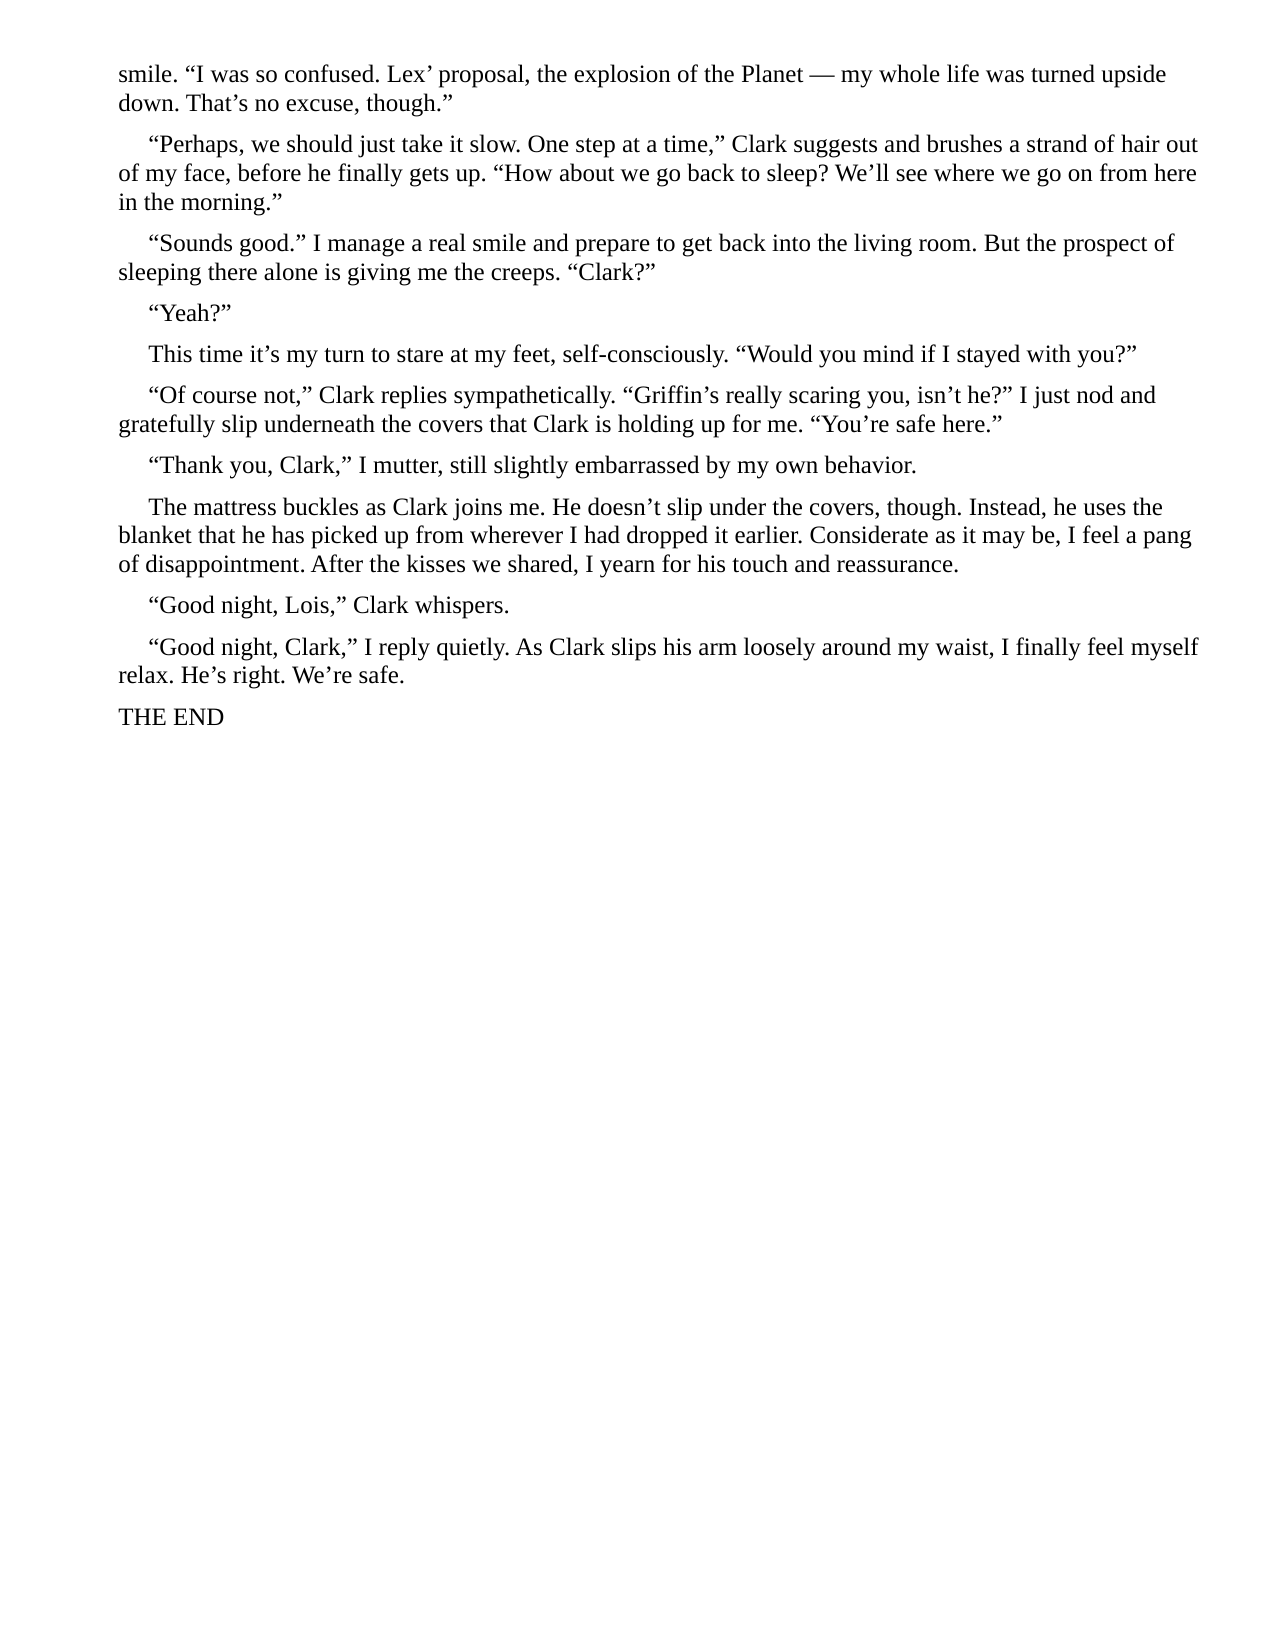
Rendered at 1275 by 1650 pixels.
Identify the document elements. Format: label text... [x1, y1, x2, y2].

text “Thank you, Clark,” I mutter, still slightly embarrassed by my own behavior. [118, 450, 1216, 479]
text “Good night, Lois,” Clark whispers. [118, 590, 1216, 619]
text This time it’s my turn to stare at my feet, self-consciously. “Would you mind if I stayed with you?” [118, 339, 1216, 368]
text THE END [118, 702, 1216, 730]
text The mattress buckles as Clark joins me. He doesn’t slip under the covers, though. Instead, he uses the blanket that he has picked up from wherever I had dropped it earlier. Considerate as it may be, I feel a pang of disappointment. After the kisses we shared, I yearn for his touch and reassurance. [118, 492, 1216, 578]
text smile. “I was so confused. Lex’ proposal, the explosion of the Planet — my whole life was turned upside down. That’s no excuse, though.” [118, 59, 1216, 117]
text “Good night, Clark,” I reply quietly. As Clark slips his arm loosely around my waist, I finally feel myself relax. He’s right. We’re safe. [118, 632, 1216, 689]
text “Of course not,” Clark replies sympathetically. “Griffin’s really scaring you, isn’t he?” I just nod and gratefully slip underneath the covers that Clark is holding up for me. “You’re safe here.” [118, 380, 1216, 438]
text “Sounds good.” I manage a real smile and prepare to get back into the living room. But the prospect of sleeping there alone is giving me the creeps. “Clark?” [118, 228, 1216, 285]
text “Perhaps, we should just take it slow. One step at a time,” Clark suggests and brushes a strand of hair out of my face, before he finally gets up. “How about we go back to sleep? We’ll see where we go on from here in the morning.” [118, 129, 1216, 215]
text “Yeah?” [118, 298, 1216, 327]
